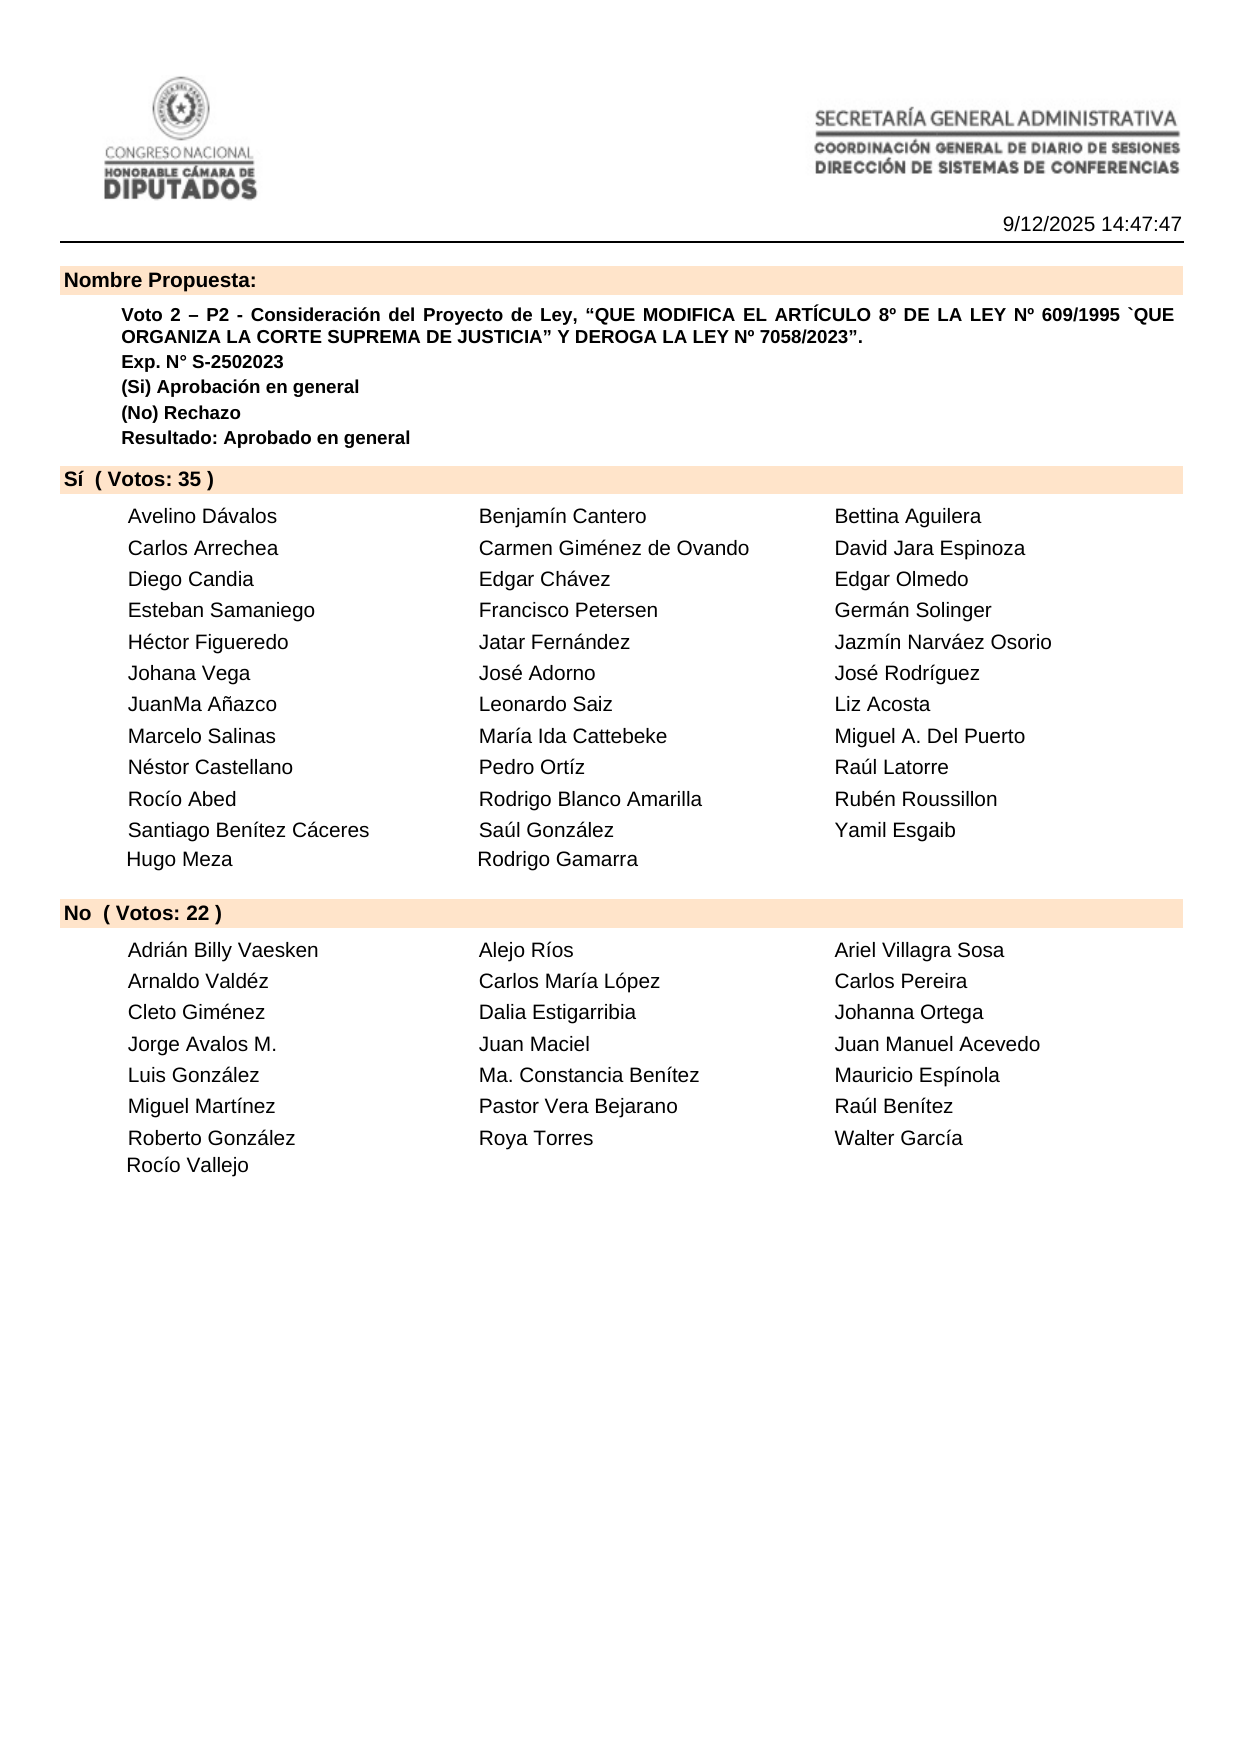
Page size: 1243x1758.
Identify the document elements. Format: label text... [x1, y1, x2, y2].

table_cell [60, 928, 1183, 936]
table_cell Carlos Arrechea [125, 534, 462, 563]
table_cell Luis González [125, 1062, 462, 1090]
table_cell Bettina Aguilera [831, 503, 1168, 532]
table_cell Raúl Latorre [831, 754, 1168, 782]
table_cell [1184, 1093, 1189, 1122]
table_cell [1184, 928, 1189, 936]
table_cell Voto 2 – P2 - Consideración del Proyecto de Ley, “QUE MODIFICA EL ARTÍCULO 8º DE LA LEY Nº 609/1995 `QUE ORGANIZA LA CORTE SUPREMA DE JUSTICIA” Y DEROGA LA LEY Nº 7058/2023”. Exp. N° S-2502023 (Si) Aprobación en general (No) Rechazo Resultado: Aprobado en general [118, 301, 1178, 449]
table_cell [462, 503, 476, 899]
table_cell José Adorno [476, 660, 815, 688]
table_cell Yamil Esgaib [831, 817, 1168, 845]
table_cell Diego Candia [125, 566, 462, 594]
table_cell Hugo Meza [125, 845, 462, 899]
table_cell Carlos María López [476, 968, 815, 996]
table_cell [60, 936, 124, 1177]
table_cell [1184, 1153, 1189, 1177]
table_cell Pedro Ortíz [476, 754, 815, 782]
table_cell [1184, 785, 1189, 814]
table_cell Adrián Billy Vaesken [125, 936, 462, 965]
table_cell Juan Maciel [476, 1030, 815, 1059]
table_cell Rocío Abed [125, 785, 462, 814]
table_cell [60, 495, 1183, 503]
table_cell Cleto Giménez [125, 999, 462, 1028]
table_cell Saúl González [476, 817, 815, 845]
table_cell [1184, 754, 1189, 782]
table_header [60, 207, 649, 241]
table_cell [1184, 245, 1189, 266]
table_cell [831, 845, 1168, 899]
table_cell [1184, 534, 1189, 563]
table_cell Jazmín Narváez Osorio [831, 629, 1168, 657]
table_cell [1184, 495, 1189, 503]
table_cell Arnaldo Valdéz [125, 968, 462, 996]
table_cell Walter García [831, 1125, 1168, 1153]
table_cell Benjamín Cantero [476, 503, 815, 532]
table_cell Miguel Martínez [125, 1093, 462, 1122]
table_cell Rodrigo Gamarra [476, 845, 815, 899]
table_cell [1184, 691, 1189, 720]
table_cell Carlos Pereira [831, 968, 1168, 996]
table_cell [1184, 503, 1189, 532]
table_cell Avelino Dávalos [125, 503, 462, 532]
table_cell Germán Solinger [831, 597, 1168, 626]
table_cell Liz Acosta [831, 691, 1168, 720]
table_cell Johanna Ortega [831, 999, 1168, 1028]
table_cell Nombre Propuesta: [60, 266, 1183, 295]
table_cell [1184, 629, 1189, 657]
table_cell Roya Torres [476, 1125, 815, 1153]
table_cell Roberto González [125, 1125, 462, 1153]
table_cell [1178, 301, 1189, 466]
table_cell [1184, 1125, 1189, 1153]
table_cell [60, 301, 118, 466]
table_cell [476, 1153, 815, 1177]
table_cell Rubén Roussillon [831, 785, 1168, 814]
table_cell Leonardo Saiz [476, 691, 815, 720]
table_cell [1184, 466, 1189, 494]
table_cell [1184, 845, 1189, 899]
table_cell [1184, 899, 1189, 928]
table_cell Jorge Avalos M. [125, 1030, 462, 1059]
table_cell [1184, 999, 1189, 1028]
table_cell [815, 503, 831, 899]
table_cell Esteban Samaniego [125, 597, 462, 626]
table_cell Juan Manuel Acevedo [831, 1030, 1168, 1059]
table_header 9/12/2025 14:47:47 [649, 207, 1183, 241]
table_cell Edgar Olmedo [831, 566, 1168, 594]
table_cell María Ida Cattebeke [476, 723, 815, 751]
table_cell [118, 449, 1178, 466]
table_cell [60, 245, 1183, 266]
table_cell [1184, 660, 1189, 688]
table_cell [815, 936, 831, 1177]
table_cell Johana Vega [125, 660, 462, 688]
table_cell Pastor Vera Bejarano [476, 1093, 815, 1122]
table_cell Rocío Vallejo [125, 1153, 462, 1177]
table_cell [1168, 503, 1183, 899]
table_cell Dalia Estigarribia [476, 999, 815, 1028]
table_cell [1184, 566, 1189, 594]
table_cell Rodrigo Blanco Amarilla [476, 785, 815, 814]
table_cell [1184, 1062, 1189, 1090]
table_cell Raúl Benítez [831, 1093, 1168, 1122]
table_cell No ( Votos: 22 ) [60, 899, 1183, 928]
table_cell Néstor Castellano [125, 754, 462, 782]
table_header [1184, 207, 1189, 241]
table_cell [1184, 817, 1189, 845]
table_cell Sí ( Votos: 35 ) [60, 466, 1183, 494]
table_cell [1184, 936, 1189, 965]
table_cell [462, 936, 476, 1177]
table_cell Santiago Benítez Cáceres [125, 817, 462, 845]
table_cell [1184, 723, 1189, 751]
table_cell Ma. Constancia Benítez [476, 1062, 815, 1090]
table_cell Héctor Figueredo [125, 629, 462, 657]
table_cell Miguel A. Del Puerto [831, 723, 1168, 751]
table_cell [831, 1153, 1168, 1177]
table_cell Edgar Chávez [476, 566, 815, 594]
table_cell Jatar Fernández [476, 629, 815, 657]
table_cell Francisco Petersen [476, 597, 815, 626]
table_cell [1184, 597, 1189, 626]
table_cell [60, 295, 1183, 301]
table_cell JuanMa Añazco [125, 691, 462, 720]
table_cell Mauricio Espínola [831, 1062, 1168, 1090]
table_cell Marcelo Salinas [125, 723, 462, 751]
table_cell [60, 503, 124, 899]
table_cell Ariel Villagra Sosa [831, 936, 1168, 965]
table_cell [1184, 1030, 1189, 1059]
table_cell Carmen Giménez de Ovando [476, 534, 815, 563]
table_cell [1184, 266, 1189, 295]
table_cell [1168, 936, 1183, 1177]
table_cell José Rodríguez [831, 660, 1168, 688]
table_cell Alejo Ríos [476, 936, 815, 965]
table_cell David Jara Espinoza [831, 534, 1168, 563]
table_cell [1184, 968, 1189, 996]
